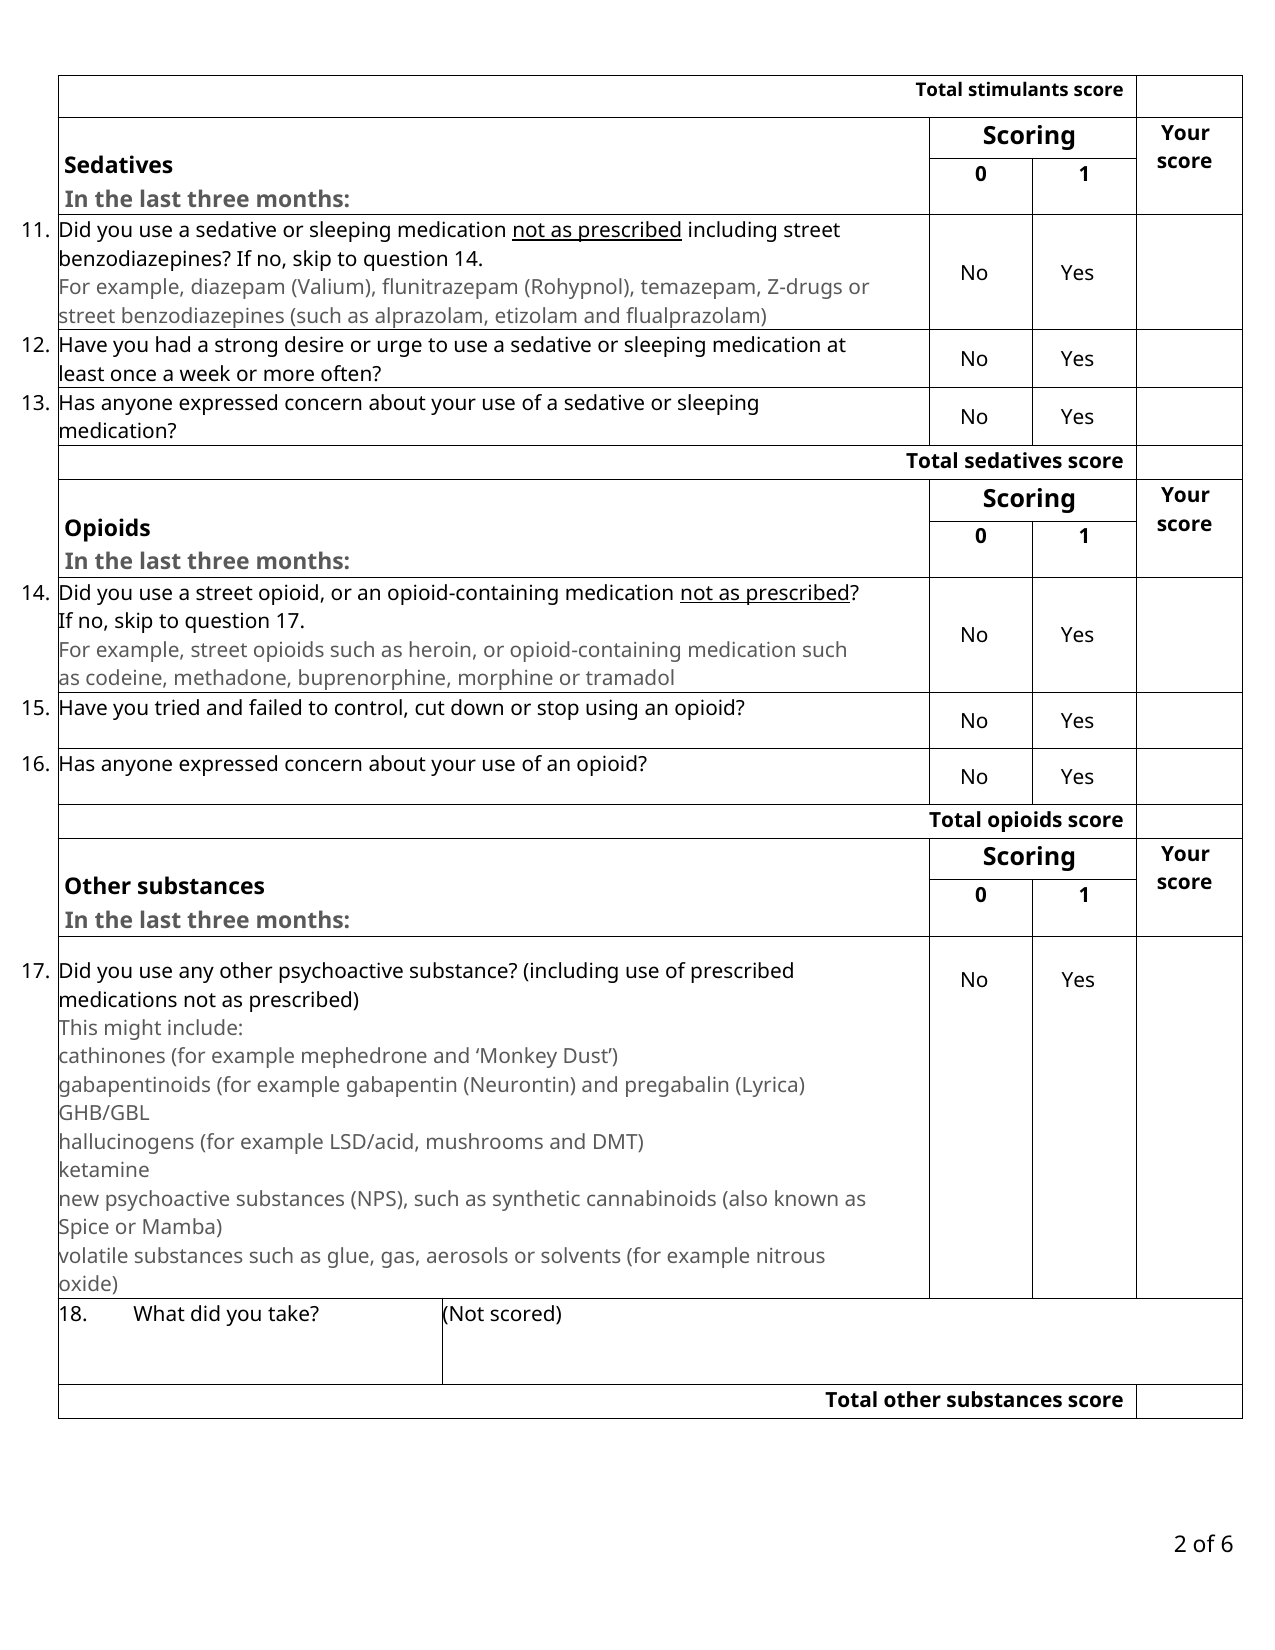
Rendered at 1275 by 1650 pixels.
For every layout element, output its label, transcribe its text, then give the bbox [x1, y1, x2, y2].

table_cell Sedatives In the last three months: [59, 118, 929, 214]
table_cell No [930, 693, 1032, 748]
table_cell [1137, 749, 1242, 804]
table_cell Other substances In the last three months: [59, 839, 929, 936]
table_cell [1137, 937, 1242, 1298]
table_cell Has anyone expressed concern about your use of a sedative or sleeping medication? [59, 388, 929, 445]
table_cell (Not scored) [443, 1299, 1242, 1384]
table_cell Scoring [930, 839, 1136, 879]
table_cell No [930, 578, 1032, 692]
table_cell Yes [1033, 749, 1136, 804]
table_cell [1137, 388, 1242, 445]
table_cell 1 [1033, 159, 1136, 214]
table_cell Total stimulants score [59, 76, 1136, 117]
table_cell Yes [1033, 937, 1136, 1298]
table_cell Total sedatives score [59, 446, 1136, 479]
table_cell No [930, 749, 1032, 804]
table_cell Have you tried and failed to control, cut down or stop using an opioid? [59, 693, 929, 748]
table_cell Have you had a strong desire or urge to use a sedative or sleeping medication at least once a week or more often? [59, 330, 929, 387]
table_cell 0 [930, 522, 1032, 577]
table_cell Opioids In the last three months: [59, 480, 929, 577]
table_cell Did you use a sedative or sleeping medication not as prescribed including street benzodiazepines? If no, skip to question 14. For example, diazepam (Valium), flunitrazepam (Rohypnol), temazepam, Z-drugs or street benzodiazepines (such as alprazolam, etizolam and flualprazolam) [59, 215, 929, 329]
table_cell What did you take? [59, 1299, 442, 1384]
table_cell Did you use any other psychoactive substance? (including use of prescribed medications not as prescribed) This might include: cathinones (for example mephedrone and ‘Monkey Dust’) gabapentinoids (for example gabapentin (Neurontin) and pregabalin (Lyrica) GHB/GBL hallucinogens (for example LSD/acid, mushrooms and DMT) ketamine new psychoactive substances (NPS), such as synthetic cannabinoids (also known as Spice or Mamba) volatile substances such as glue, gas, aerosols or solvents (for example nitrous oxide) [59, 937, 929, 1298]
table_cell No [930, 937, 1032, 1298]
table_cell Yes [1033, 330, 1136, 387]
table_cell [1137, 578, 1242, 692]
table_cell Your score [1137, 118, 1242, 214]
table_cell Your score [1137, 480, 1242, 577]
table_cell [1137, 76, 1242, 117]
table_cell No [930, 215, 1032, 329]
table_cell [1137, 330, 1242, 387]
table_cell Has anyone expressed concern about your use of an opioid? [59, 749, 929, 804]
table_cell 1 [1033, 880, 1136, 936]
table_cell Your score [1137, 839, 1242, 936]
table_cell [1137, 1385, 1242, 1418]
table_cell Yes [1033, 578, 1136, 692]
table_cell 1 [1033, 522, 1136, 577]
table_cell [1137, 446, 1242, 479]
table_cell No [930, 330, 1032, 387]
table_cell 0 [930, 159, 1032, 214]
table_cell [1137, 805, 1242, 838]
table_cell Did you use a street opioid, or an opioid-containing medication not as prescribed? If no, skip to question 17. For example, street opioids such as heroin, or opioid-containing medication such as codeine, methadone, buprenorphine, morphine or tramadol [59, 578, 929, 692]
table_cell [1137, 215, 1242, 329]
table_cell Total opioids score [59, 805, 1136, 838]
table_cell Scoring [930, 118, 1136, 158]
table_cell Yes [1033, 215, 1136, 329]
table_cell Yes [1033, 693, 1136, 748]
table_cell 0 [930, 880, 1032, 936]
table_cell [1137, 693, 1242, 748]
table_cell No [930, 388, 1032, 445]
table_cell Total other substances score [59, 1385, 1136, 1418]
table_cell Scoring [930, 480, 1136, 521]
table_cell Yes [1033, 388, 1136, 445]
